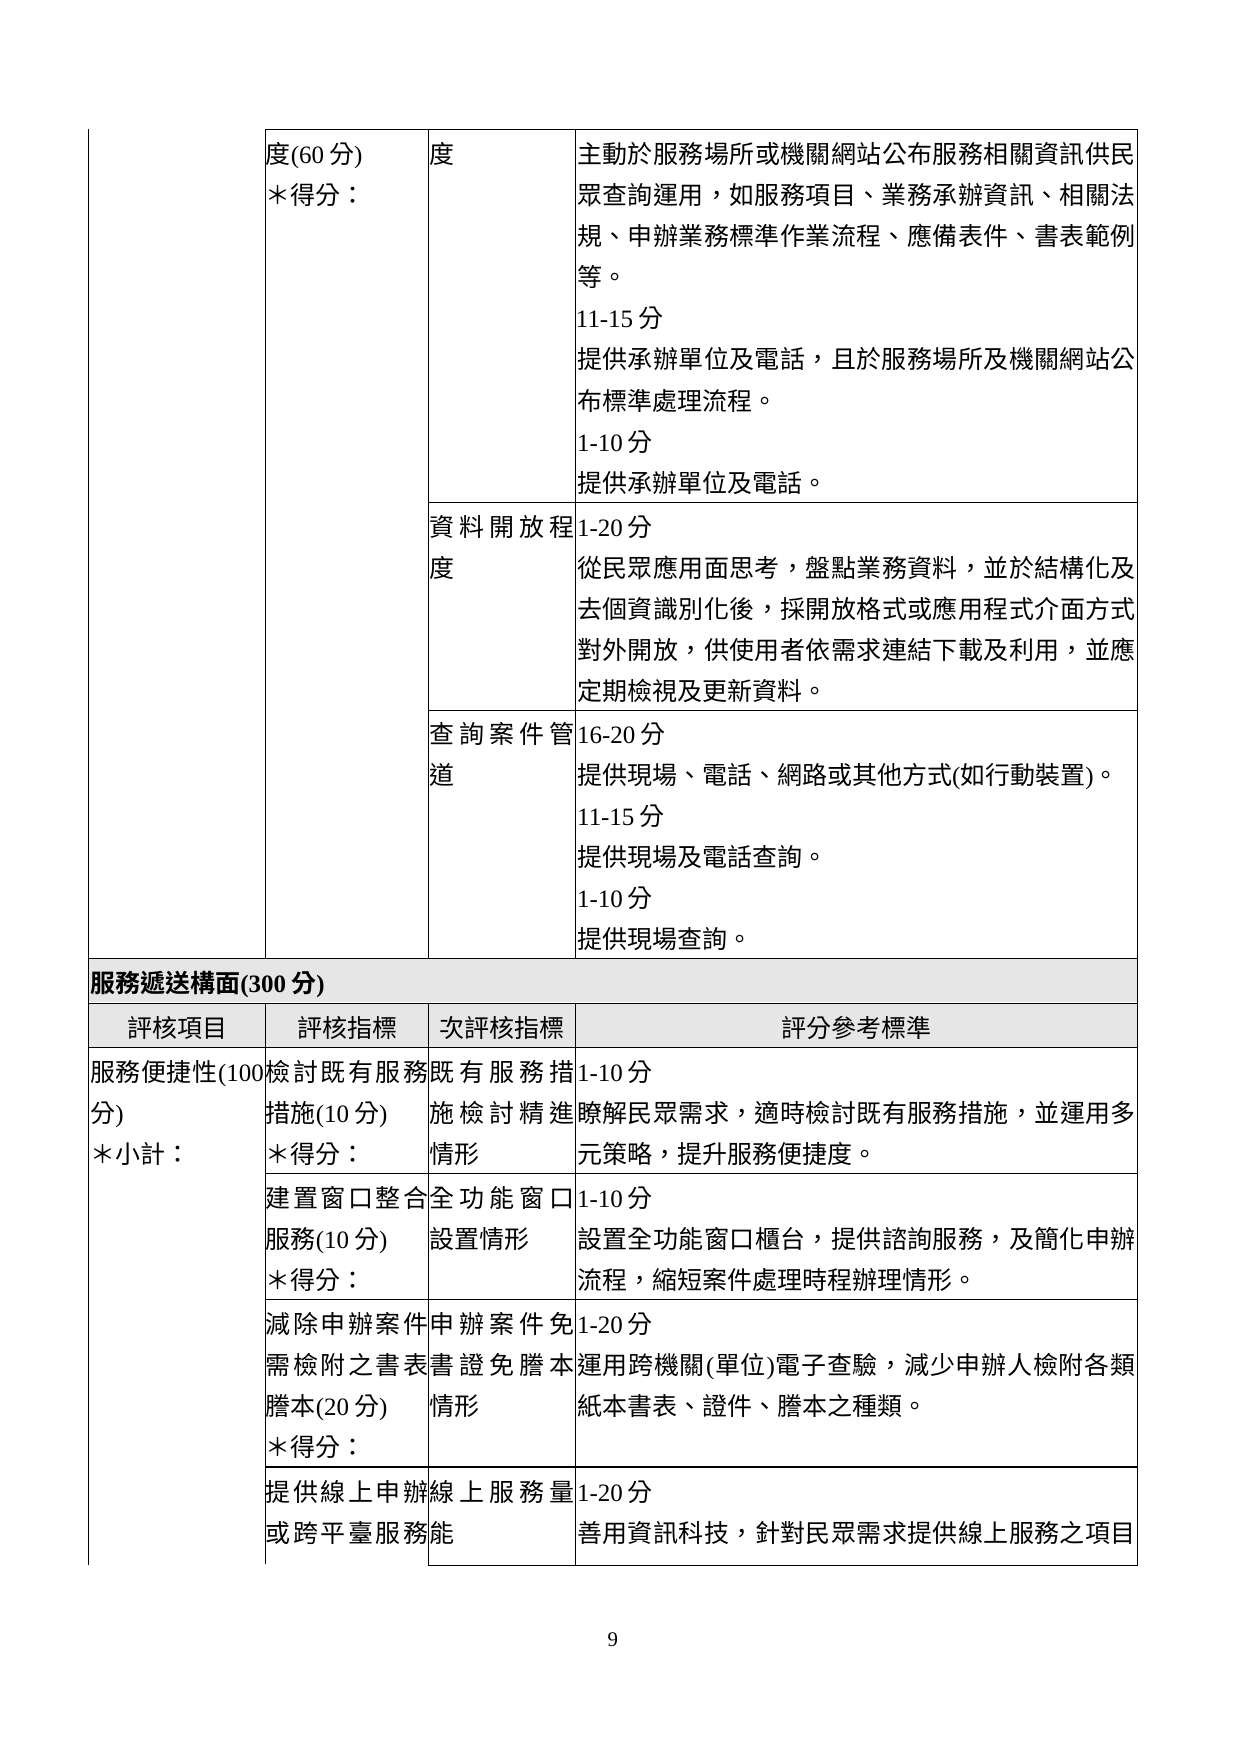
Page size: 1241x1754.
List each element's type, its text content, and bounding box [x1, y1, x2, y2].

table_cell 既有服務措施檢討精進情形 [429, 1048, 575, 1173]
table_cell 服務便捷性(100分) ＊小計： [89, 1048, 265, 1564]
table_cell 全功能窗口設置情形 [429, 1174, 575, 1299]
table_cell 1-10分 設置全功能窗口櫃台，提供諮詢服務，及簡化申辦流程，縮短案件處理時程辦理情形。 [576, 1174, 1137, 1299]
table_cell 建置窗口整合服務(10分) ＊得分： [266, 1174, 428, 1299]
table_cell 評核項目 [89, 1004, 265, 1047]
table_cell 16-20分 主動於服務場所或機關網站公布服務相關資訊供民眾查詢運用，如服務項目、業務承辦資訊、相關法規、申辦業務標準作業流程、應備表件、書表範例等。 11-15分 提供承辦單位及電話，且於服務場所及機關網站公布標準處理流程。 1-10分 提供承辦單位及電話。 [576, 130, 1137, 502]
table_cell 檢討既有服務措施(10分) ＊得分： [266, 1048, 428, 1173]
table_cell 提供線上申辦或跨平臺服務 [266, 1468, 428, 1564]
table_cell 評核指標 [266, 1004, 428, 1047]
table_cell 服務資訊透明度(60分) ＊得分： [266, 130, 428, 502]
table_cell 1-20分 善用資訊科技，針對民眾需求提供線上服務之項目 [576, 1468, 1137, 1564]
table_cell 資訊公開程度 [429, 130, 575, 502]
table_cell 1-20分 從民眾應用面思考，盤點業務資料，並於結構化及去個資識別化後，採開放格式或應用程式介面方式對外開放，供使用者依需求連結下載及利用，並應定期檢視及更新資料。 [576, 503, 1137, 710]
table_cell 16-20分 提供現場、電話、網路或其他方式(如行動裝置)。 11-15分 提供現場及電話查詢。 1-10分 提供現場查詢。 [576, 711, 1137, 958]
table_cell 次評核指標 [429, 1004, 575, 1047]
table_cell 評分參考標準 [576, 1004, 1137, 1047]
table_cell 減除申辦案件需檢附之書表謄本(20分) ＊得分： [266, 1300, 428, 1466]
table_cell 申辦案件免書證免謄本情形 [429, 1300, 575, 1466]
table_cell [89, 129, 265, 710]
table_cell 線上服務量能 [429, 1468, 575, 1564]
table_cell [266, 710, 428, 958]
table_cell 1-10分 瞭解民眾需求，適時檢討既有服務措施，並運用多元策略，提升服務便捷度。 [576, 1048, 1137, 1173]
table_cell [266, 502, 428, 710]
table_cell 1-20分 運用跨機關(單位)電子查驗，減少申辦人檢附各類紙本書表、證件、謄本之種類。 [576, 1300, 1137, 1466]
table_cell 服務遞送構面(300分) [89, 959, 1137, 1002]
table_cell 資料開放程度 [429, 503, 575, 710]
table_cell [89, 710, 265, 958]
table_cell 查詢案件管道 [429, 711, 575, 958]
